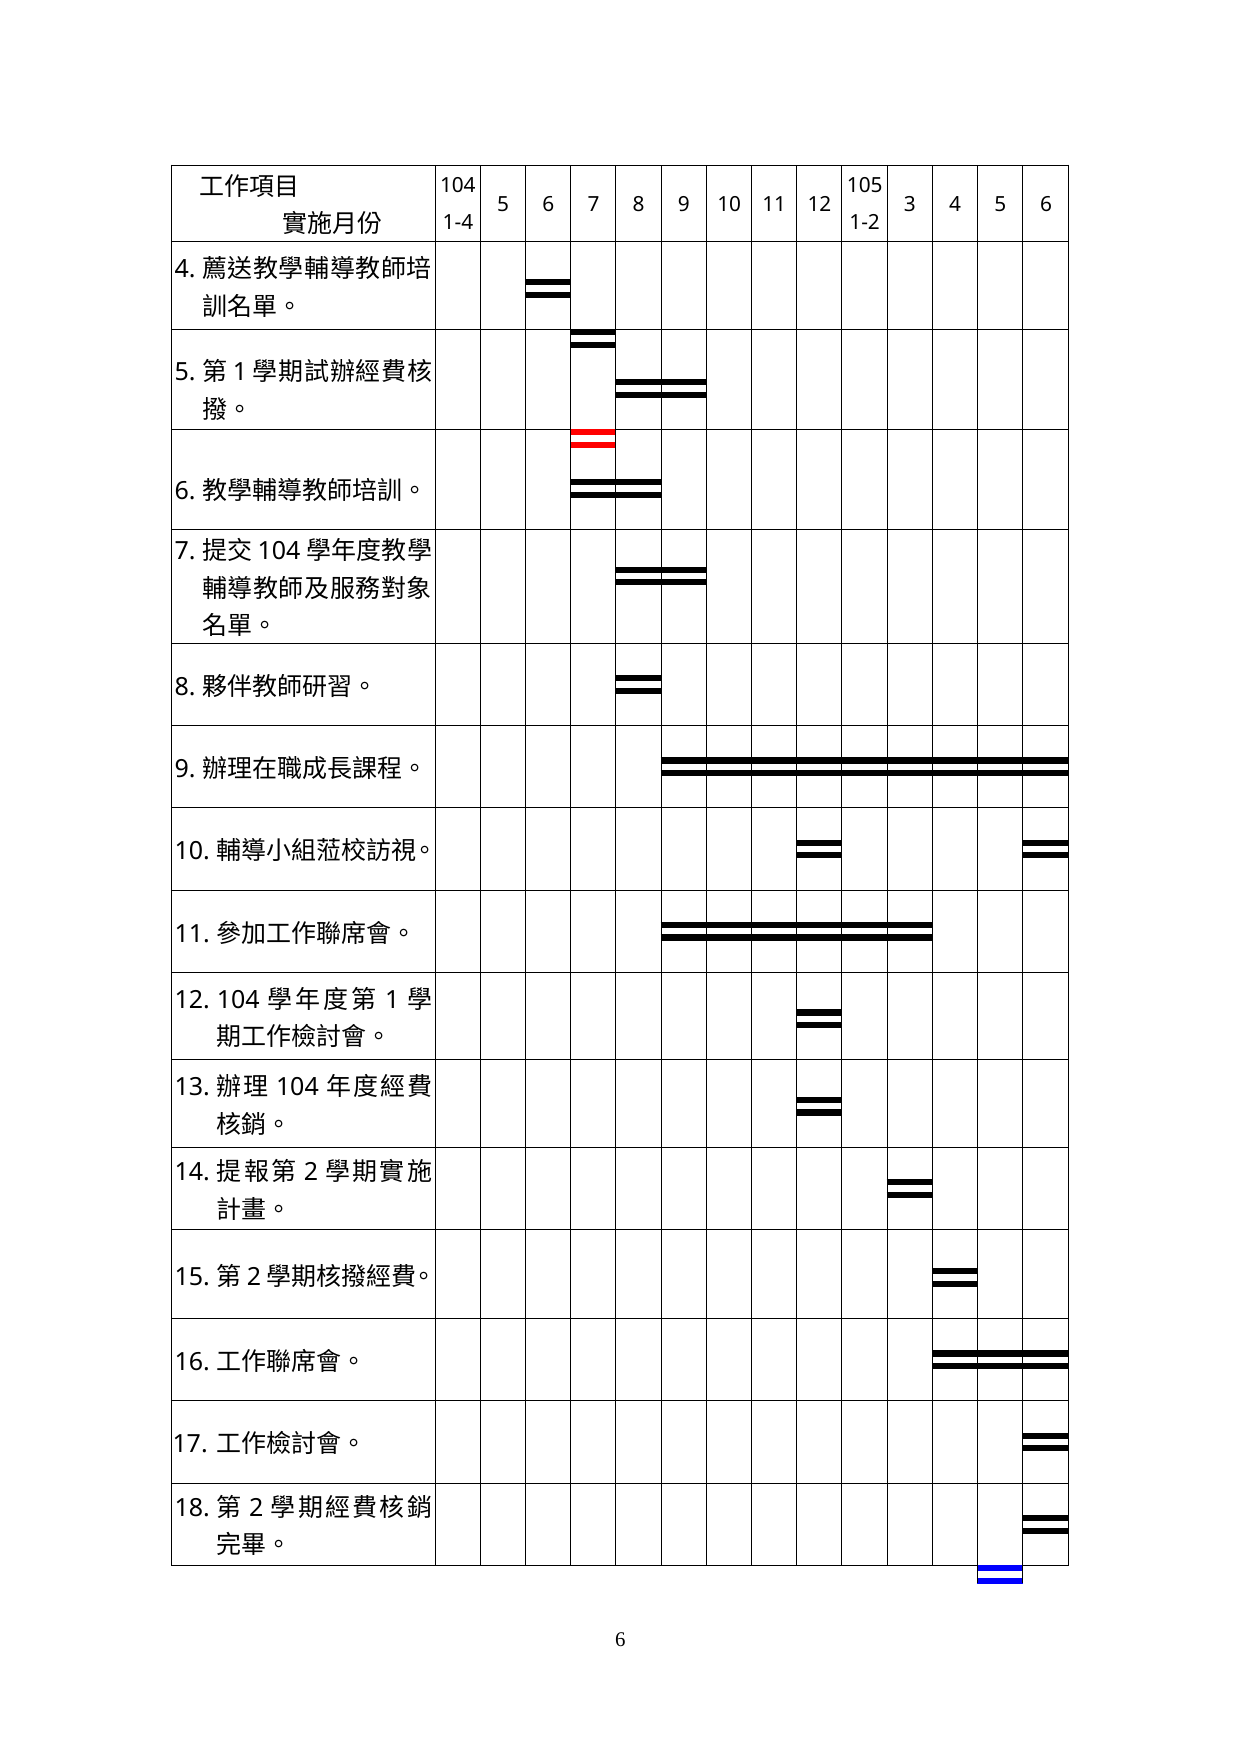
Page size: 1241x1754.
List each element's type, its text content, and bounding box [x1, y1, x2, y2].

table_cell [526, 808, 570, 889]
table_cell [933, 1230, 977, 1268]
table_cell [571, 335, 615, 342]
table_cell [662, 941, 706, 972]
table_cell [662, 1484, 706, 1565]
table_cell [842, 941, 887, 972]
table_cell [616, 644, 661, 675]
table_cell [616, 385, 661, 392]
table_cell [842, 973, 887, 1059]
table_cell [978, 1484, 1022, 1565]
table_cell [842, 430, 887, 529]
table_cell [436, 726, 480, 807]
table_cell [616, 1401, 661, 1483]
table_cell [571, 644, 615, 725]
table_cell [481, 530, 525, 643]
table_cell [797, 891, 841, 922]
table_cell [933, 973, 977, 1009]
table_cell [662, 675, 706, 725]
table_cell [662, 973, 706, 1059]
table_cell [662, 764, 706, 770]
table_cell [888, 530, 932, 643]
table_cell [978, 430, 1022, 529]
table_cell [571, 1319, 615, 1400]
table_cell [707, 808, 751, 889]
table_cell [888, 1319, 932, 1400]
table_header 8 [616, 166, 661, 241]
table_cell [978, 808, 1022, 839]
table_cell [752, 330, 796, 429]
table_cell [797, 764, 841, 770]
table_cell [888, 430, 932, 529]
table_cell [752, 891, 796, 922]
table_cell [978, 776, 1022, 807]
table_cell [616, 573, 661, 579]
table_cell [707, 764, 751, 770]
table_cell [978, 764, 1022, 770]
table_header 5 [481, 166, 525, 241]
table_cell [752, 1484, 796, 1565]
table_cell [526, 298, 570, 329]
table_cell [481, 1148, 525, 1229]
table_cell [1023, 644, 1068, 725]
table_cell [571, 1484, 615, 1565]
table_cell [1023, 1439, 1068, 1445]
table_cell [481, 1230, 525, 1318]
table_cell [1023, 1148, 1068, 1229]
table_cell [616, 430, 661, 479]
table_cell [842, 1401, 887, 1483]
table_cell [1023, 430, 1068, 529]
table_cell [1023, 1451, 1068, 1483]
table_cell [752, 726, 796, 757]
table_cell [662, 430, 706, 479]
table_cell [616, 694, 661, 725]
table_cell [571, 498, 615, 529]
table_cell 夥伴教師研習。 [172, 644, 435, 725]
table_cell [1023, 726, 1068, 757]
table_cell [1023, 891, 1068, 972]
table_cell 提交104學年度教學輔導教師及服務對象名單。 [172, 530, 435, 643]
table_header 11 [752, 166, 796, 241]
table_cell [481, 1401, 525, 1483]
table_header 6 [526, 166, 570, 241]
table_cell [481, 330, 525, 429]
table_cell [978, 1401, 1022, 1483]
table_cell [1023, 808, 1068, 839]
table_cell 參加工作聯席會。 [172, 891, 435, 972]
table_cell [616, 398, 661, 429]
table_cell [842, 530, 887, 643]
table_cell [842, 1060, 887, 1147]
table_cell [978, 242, 1022, 329]
table_cell [707, 675, 751, 725]
table_cell [616, 1060, 661, 1147]
table_cell [662, 928, 706, 934]
table_cell [707, 1060, 751, 1147]
table_cell [888, 973, 932, 1009]
table_cell [933, 430, 977, 529]
table_cell [662, 808, 706, 889]
table_cell [707, 891, 751, 922]
table_cell [481, 891, 525, 972]
table_cell [616, 1148, 661, 1229]
table_cell 提報第2學期實施計畫。 [172, 1148, 435, 1229]
table_cell [616, 279, 661, 329]
table_cell [436, 644, 480, 725]
table_cell [662, 330, 706, 379]
table_cell [707, 941, 751, 972]
table_cell [481, 430, 525, 529]
table_cell [707, 1319, 751, 1400]
table_cell [842, 330, 887, 429]
table_cell [797, 1484, 841, 1565]
table_header 104 1-4 [436, 166, 480, 241]
table_cell [978, 1319, 1022, 1350]
table_cell [662, 1060, 706, 1147]
table_cell [933, 644, 977, 725]
table_cell [707, 242, 751, 329]
table_header 7 [571, 166, 615, 241]
table_cell [888, 242, 932, 329]
table_cell [797, 242, 841, 329]
table_cell 薦送教學輔導教師培訓名單。 [172, 242, 435, 329]
table_cell [888, 726, 932, 757]
table_cell [616, 1230, 661, 1318]
table_cell [616, 585, 661, 643]
table_cell [571, 726, 615, 807]
table_cell 輔導小組蒞校訪視。 [172, 808, 435, 889]
table_cell [481, 726, 525, 807]
table_cell [933, 530, 977, 643]
table_cell [978, 973, 1022, 1059]
table_cell [662, 573, 706, 579]
table_cell 第2學期經費核銷完畢。 [172, 1484, 435, 1565]
table_cell [797, 846, 841, 852]
table_cell [933, 1060, 977, 1147]
table_cell [526, 1319, 570, 1400]
table_cell [797, 1116, 841, 1147]
table_cell [888, 644, 932, 725]
table_cell [526, 242, 570, 279]
table_cell [436, 1230, 480, 1318]
table_header 3 [888, 166, 932, 241]
table_cell [571, 1148, 615, 1229]
table_cell [933, 1274, 977, 1281]
table_cell [526, 1484, 570, 1565]
table_cell [797, 1319, 841, 1400]
table_cell [1023, 1060, 1068, 1097]
table_cell [933, 1369, 977, 1400]
table_cell [662, 585, 706, 643]
table_cell [526, 726, 570, 807]
table_cell [571, 1230, 615, 1318]
table_cell [571, 435, 615, 442]
table_cell [481, 1060, 525, 1147]
table_cell [842, 644, 887, 725]
table_cell [888, 776, 932, 807]
table_cell [978, 1060, 1022, 1147]
table_cell [797, 1103, 841, 1109]
table_cell [752, 808, 796, 889]
table_cell [1023, 242, 1068, 329]
table_cell [978, 330, 1022, 429]
table_cell [526, 644, 570, 725]
table_cell [842, 776, 887, 807]
table_cell [662, 1319, 706, 1400]
table_cell [1023, 776, 1068, 807]
table_cell [571, 1060, 615, 1147]
table_cell [662, 891, 706, 922]
table_cell [707, 644, 751, 675]
table_cell [933, 891, 977, 972]
table_cell [797, 858, 841, 889]
table_cell [842, 891, 887, 922]
table_cell [752, 644, 796, 725]
table_cell 第1學期試辦經費核撥。 [172, 330, 435, 429]
table_header 10 [707, 166, 751, 241]
table_cell [933, 1357, 977, 1363]
table_cell [752, 973, 796, 1059]
table_cell [978, 1357, 1022, 1363]
table_cell [797, 644, 841, 725]
table_cell [933, 1009, 977, 1059]
table_cell [616, 530, 661, 567]
table_cell [888, 1060, 932, 1097]
table_header 12 [797, 166, 841, 241]
table_cell [571, 448, 615, 479]
table_cell [933, 330, 977, 429]
table_cell 辦理104年度經費核銷。 [172, 1060, 435, 1147]
table_header 105 1-2 [842, 166, 887, 241]
table_cell [662, 1401, 706, 1483]
table_cell [436, 891, 480, 972]
table_cell [707, 1484, 751, 1565]
table_cell [616, 808, 661, 889]
table_cell [888, 1401, 932, 1483]
table_cell [933, 242, 977, 329]
table_cell [436, 808, 480, 889]
table_cell [707, 776, 751, 807]
table_cell [571, 973, 615, 1059]
table_cell [797, 941, 841, 972]
table_cell [752, 1060, 796, 1147]
table_cell [616, 726, 661, 807]
table_cell [662, 385, 706, 392]
table_cell [1023, 846, 1068, 852]
table_cell [797, 330, 841, 429]
table_cell [888, 808, 932, 889]
table_cell 104學年度第1學期工作檢討會。 [172, 973, 435, 1059]
table_cell [842, 242, 887, 329]
table_cell [707, 1401, 751, 1483]
table_cell [1023, 1230, 1068, 1318]
table_cell [707, 530, 751, 567]
table_cell [526, 973, 570, 1059]
table_cell [1023, 530, 1068, 643]
table_cell [571, 891, 615, 972]
table_cell [526, 430, 570, 529]
table_cell [797, 1401, 841, 1483]
table_cell [797, 928, 841, 934]
table_cell [526, 285, 570, 292]
table_cell [888, 1198, 932, 1229]
table_cell [436, 973, 480, 1059]
table_cell [978, 1148, 1022, 1229]
table_cell [662, 242, 706, 329]
table_header 工作項目 實施月份 [172, 166, 435, 241]
table_cell [888, 1230, 932, 1318]
table_cell [707, 1230, 751, 1318]
table_cell [978, 530, 1022, 643]
table_cell [526, 330, 570, 429]
table_cell [616, 1484, 661, 1565]
table_cell [978, 1230, 1022, 1318]
table_cell [1023, 764, 1068, 770]
table_header 5 [978, 166, 1022, 241]
table_cell [933, 764, 977, 770]
table_cell 辦理在職成長課程。 [172, 726, 435, 807]
table_cell [616, 681, 661, 688]
table_cell [1023, 1097, 1068, 1147]
table_header 6 [1023, 166, 1068, 241]
table_cell [1023, 1521, 1068, 1528]
table_cell [888, 891, 932, 922]
table_cell 工作檢討會。 [172, 1401, 435, 1483]
table_cell [752, 928, 796, 934]
table_cell [1023, 1369, 1068, 1400]
table_cell [933, 726, 977, 757]
table_cell [752, 941, 796, 972]
table_cell [616, 242, 661, 279]
table_cell [1023, 1484, 1068, 1515]
table_cell [616, 1319, 661, 1400]
table_cell [616, 498, 661, 529]
table_cell [436, 1401, 480, 1483]
table_cell [616, 330, 661, 379]
table_cell [707, 726, 751, 757]
table_cell [978, 644, 1022, 725]
table_cell [662, 530, 706, 567]
table_cell [797, 1230, 841, 1318]
table_cell [933, 1319, 977, 1350]
table_cell [481, 1484, 525, 1565]
table_cell [797, 726, 841, 757]
table_cell [481, 808, 525, 889]
table_cell [933, 1484, 977, 1565]
table_cell [752, 776, 796, 807]
table_cell [888, 1148, 932, 1179]
table_cell [842, 840, 887, 889]
table_cell [888, 1185, 932, 1192]
table_cell [1023, 330, 1068, 429]
table_cell [752, 1148, 796, 1229]
table_cell [707, 567, 751, 643]
table_cell [797, 973, 841, 1009]
table_cell [616, 891, 661, 972]
table_cell [1023, 973, 1068, 1059]
table_cell [1023, 858, 1068, 889]
table_cell [797, 1028, 841, 1059]
table_cell [481, 973, 525, 1059]
table_cell [436, 1148, 480, 1229]
table_cell [662, 479, 706, 529]
table_cell [797, 776, 841, 807]
table_cell [978, 891, 1022, 972]
table_header 4 [933, 166, 977, 241]
table_cell [933, 1287, 977, 1318]
table_cell [842, 1484, 887, 1565]
table_cell [571, 485, 615, 492]
table_cell [662, 644, 706, 675]
table_cell [933, 1401, 977, 1483]
table_cell [707, 1148, 751, 1229]
table_cell [526, 530, 570, 643]
table_cell [752, 1230, 796, 1318]
table_cell [707, 479, 751, 529]
table_cell [978, 840, 1022, 889]
table_cell [481, 242, 525, 329]
table_cell 教學輔導教師培訓。 [172, 430, 435, 529]
table_cell [752, 764, 796, 770]
table_cell [662, 1148, 706, 1229]
table_cell [842, 808, 887, 839]
table_cell [842, 928, 887, 934]
table_cell [842, 764, 887, 770]
table_cell [797, 530, 841, 643]
table_cell [662, 398, 706, 429]
table_cell [1023, 1534, 1068, 1565]
table_cell [888, 941, 932, 972]
table_cell [436, 1319, 480, 1400]
table_cell [888, 1097, 932, 1147]
table_cell [797, 430, 841, 529]
table_cell [842, 1230, 887, 1318]
table_cell [571, 808, 615, 889]
table_cell [707, 430, 751, 479]
table_cell [752, 1401, 796, 1483]
table_cell [888, 764, 932, 770]
table_cell 第2學期核撥經費。 [172, 1230, 435, 1318]
table_cell [888, 1484, 932, 1565]
table_cell [752, 430, 796, 529]
table_cell [481, 644, 525, 725]
table_cell [797, 1060, 841, 1097]
table_cell [707, 973, 751, 1059]
table_cell [797, 808, 841, 839]
table_cell [571, 242, 615, 329]
table_cell [1023, 1401, 1068, 1433]
table_cell [1023, 1357, 1068, 1363]
table_cell [842, 1319, 887, 1400]
table_cell [933, 1179, 977, 1229]
table_cell [707, 928, 751, 934]
table_cell [752, 530, 796, 643]
table_cell [571, 1401, 615, 1483]
table_cell [571, 530, 615, 643]
table_cell [797, 1148, 841, 1229]
table_cell [933, 1148, 977, 1179]
table_cell [662, 726, 706, 757]
table_cell [752, 1319, 796, 1400]
table_cell [978, 1369, 1022, 1400]
table_cell [436, 430, 480, 529]
table_header 9 [662, 166, 706, 241]
table_cell [526, 1401, 570, 1483]
table_cell [571, 348, 615, 429]
table_cell [436, 330, 480, 429]
table_cell [526, 1230, 570, 1318]
table_cell [842, 726, 887, 757]
table_cell [933, 776, 977, 807]
table_cell [662, 776, 706, 807]
table_cell [933, 808, 977, 889]
table_cell [526, 891, 570, 972]
table_cell [842, 1148, 887, 1229]
table_cell [616, 973, 661, 1059]
table_cell 工作聯席會。 [172, 1319, 435, 1400]
table_cell [526, 1148, 570, 1229]
table_cell [707, 330, 751, 429]
table_cell [526, 1060, 570, 1147]
table_cell [436, 1060, 480, 1147]
table_cell [888, 330, 932, 429]
table_cell [752, 242, 796, 329]
table_cell [481, 1319, 525, 1400]
table_cell [616, 485, 661, 492]
table_cell [436, 1484, 480, 1565]
table_cell [662, 1230, 706, 1318]
table_cell [888, 1009, 932, 1059]
table_cell [888, 928, 932, 934]
table_cell [436, 242, 480, 329]
table_cell [797, 1016, 841, 1022]
table_cell [1023, 1319, 1068, 1350]
table_cell [436, 530, 480, 643]
table_cell [978, 726, 1022, 757]
